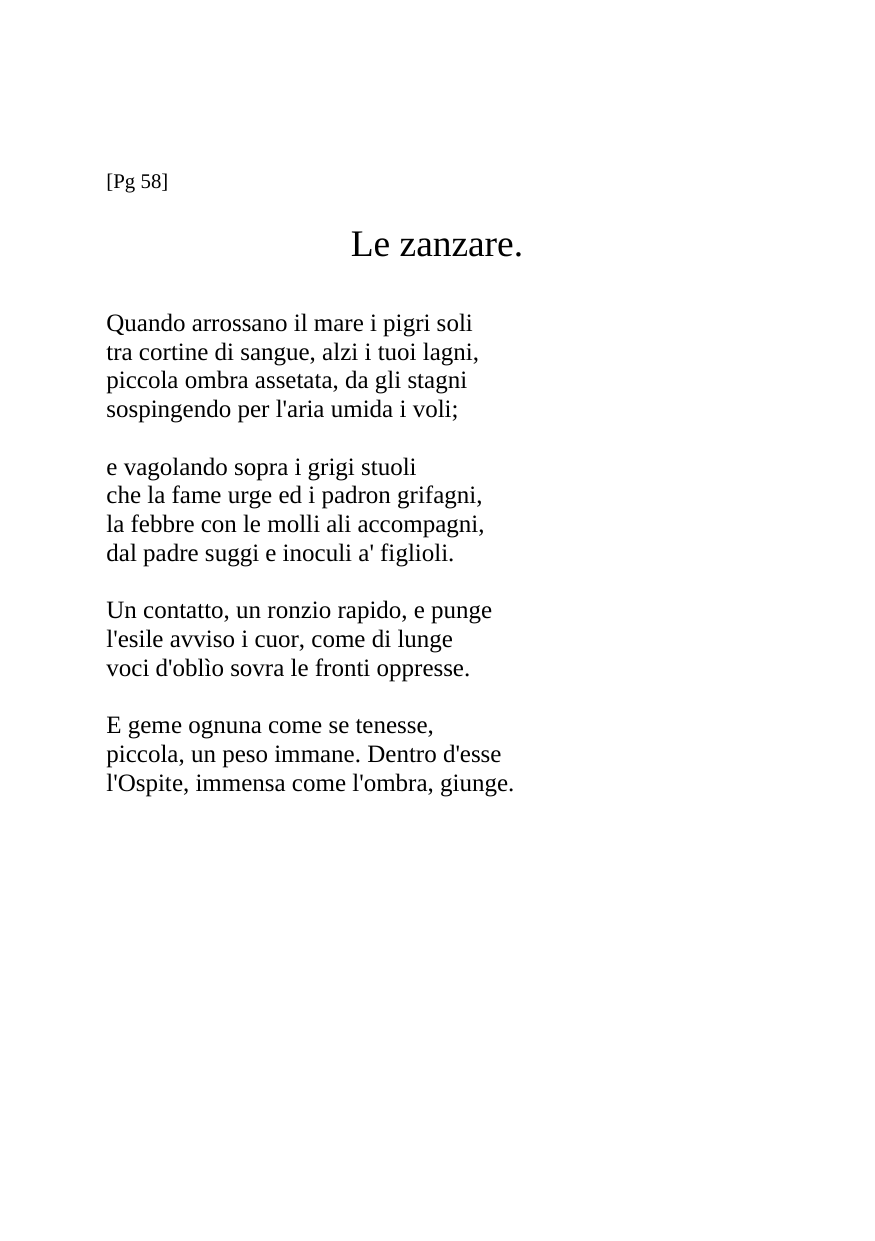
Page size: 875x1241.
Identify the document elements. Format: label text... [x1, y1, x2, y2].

text l'esile avviso i cuor, come di lunge [106, 624, 768, 653]
text tra cortine di sangue, alzi i tuoi lagni, [106, 337, 768, 366]
text l'Ospite, immensa come l'ombra, giunge. [106, 768, 768, 797]
text piccola, un peso immane. Dentro d'esse [106, 739, 768, 768]
text [Pg 58] [106, 169, 768, 193]
subtitle Le zanzare. [106, 222, 768, 265]
text voci d'oblìo sovra le fronti oppresse. [106, 653, 768, 682]
text Quando arrossano il mare i pigri soli [106, 308, 768, 337]
text dal padre suggi e inoculi a' figlioli. [106, 538, 768, 567]
text Un contatto, un ronzio rapido, e punge [106, 596, 768, 624]
text E geme ognuna come se tenesse, [106, 711, 768, 739]
text piccola ombra assetata, da gli stagni [106, 366, 768, 394]
text che la fame urge ed i padron grifagni, [106, 481, 768, 509]
text e vagolando sopra i grigi stuoli [106, 452, 768, 481]
text la febbre con le molli ali accompagni, [106, 509, 768, 538]
text sospingendo per l'aria umida i voli; [106, 394, 768, 423]
